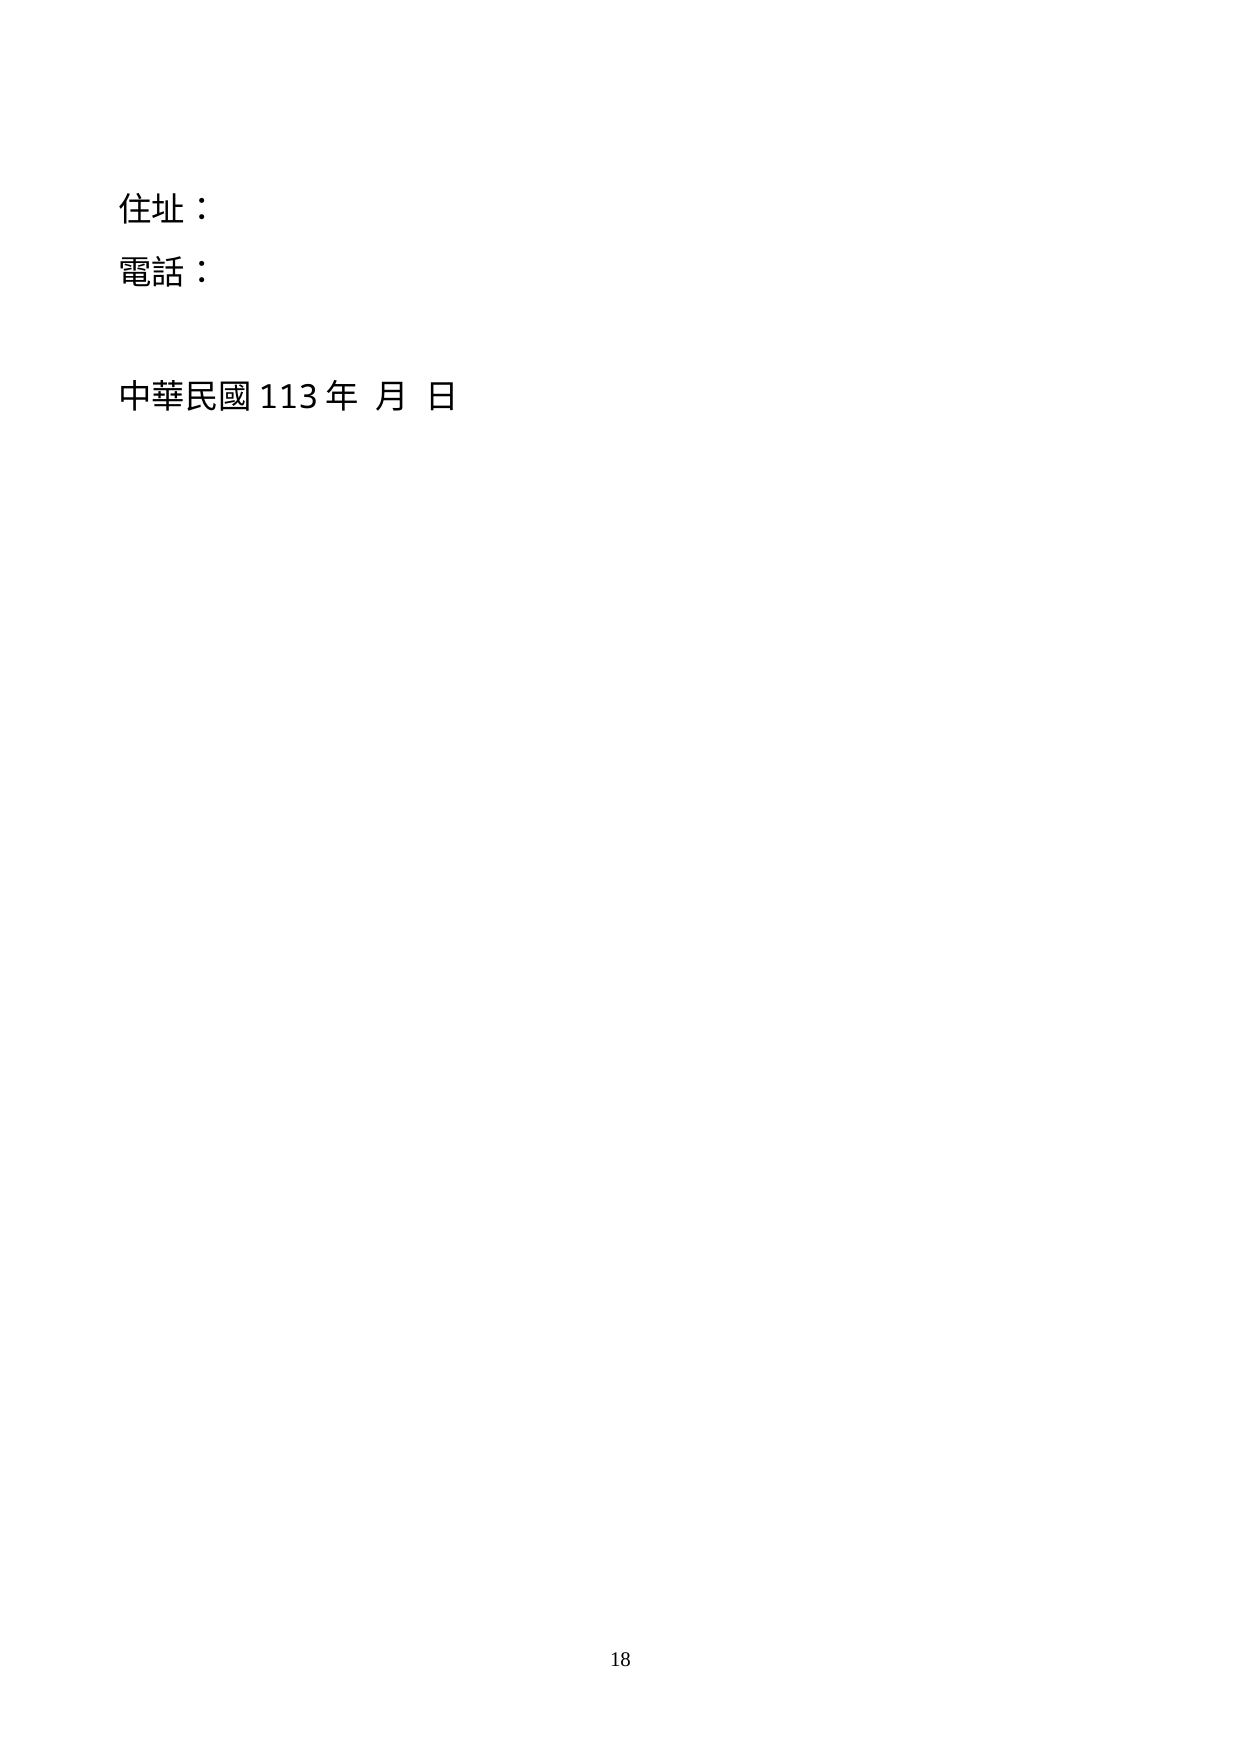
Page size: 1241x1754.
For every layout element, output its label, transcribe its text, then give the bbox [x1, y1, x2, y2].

text 住址： [118, 165, 1122, 228]
text 電話： [118, 228, 1122, 290]
text 中華民國113年 月 日 [118, 353, 1122, 415]
